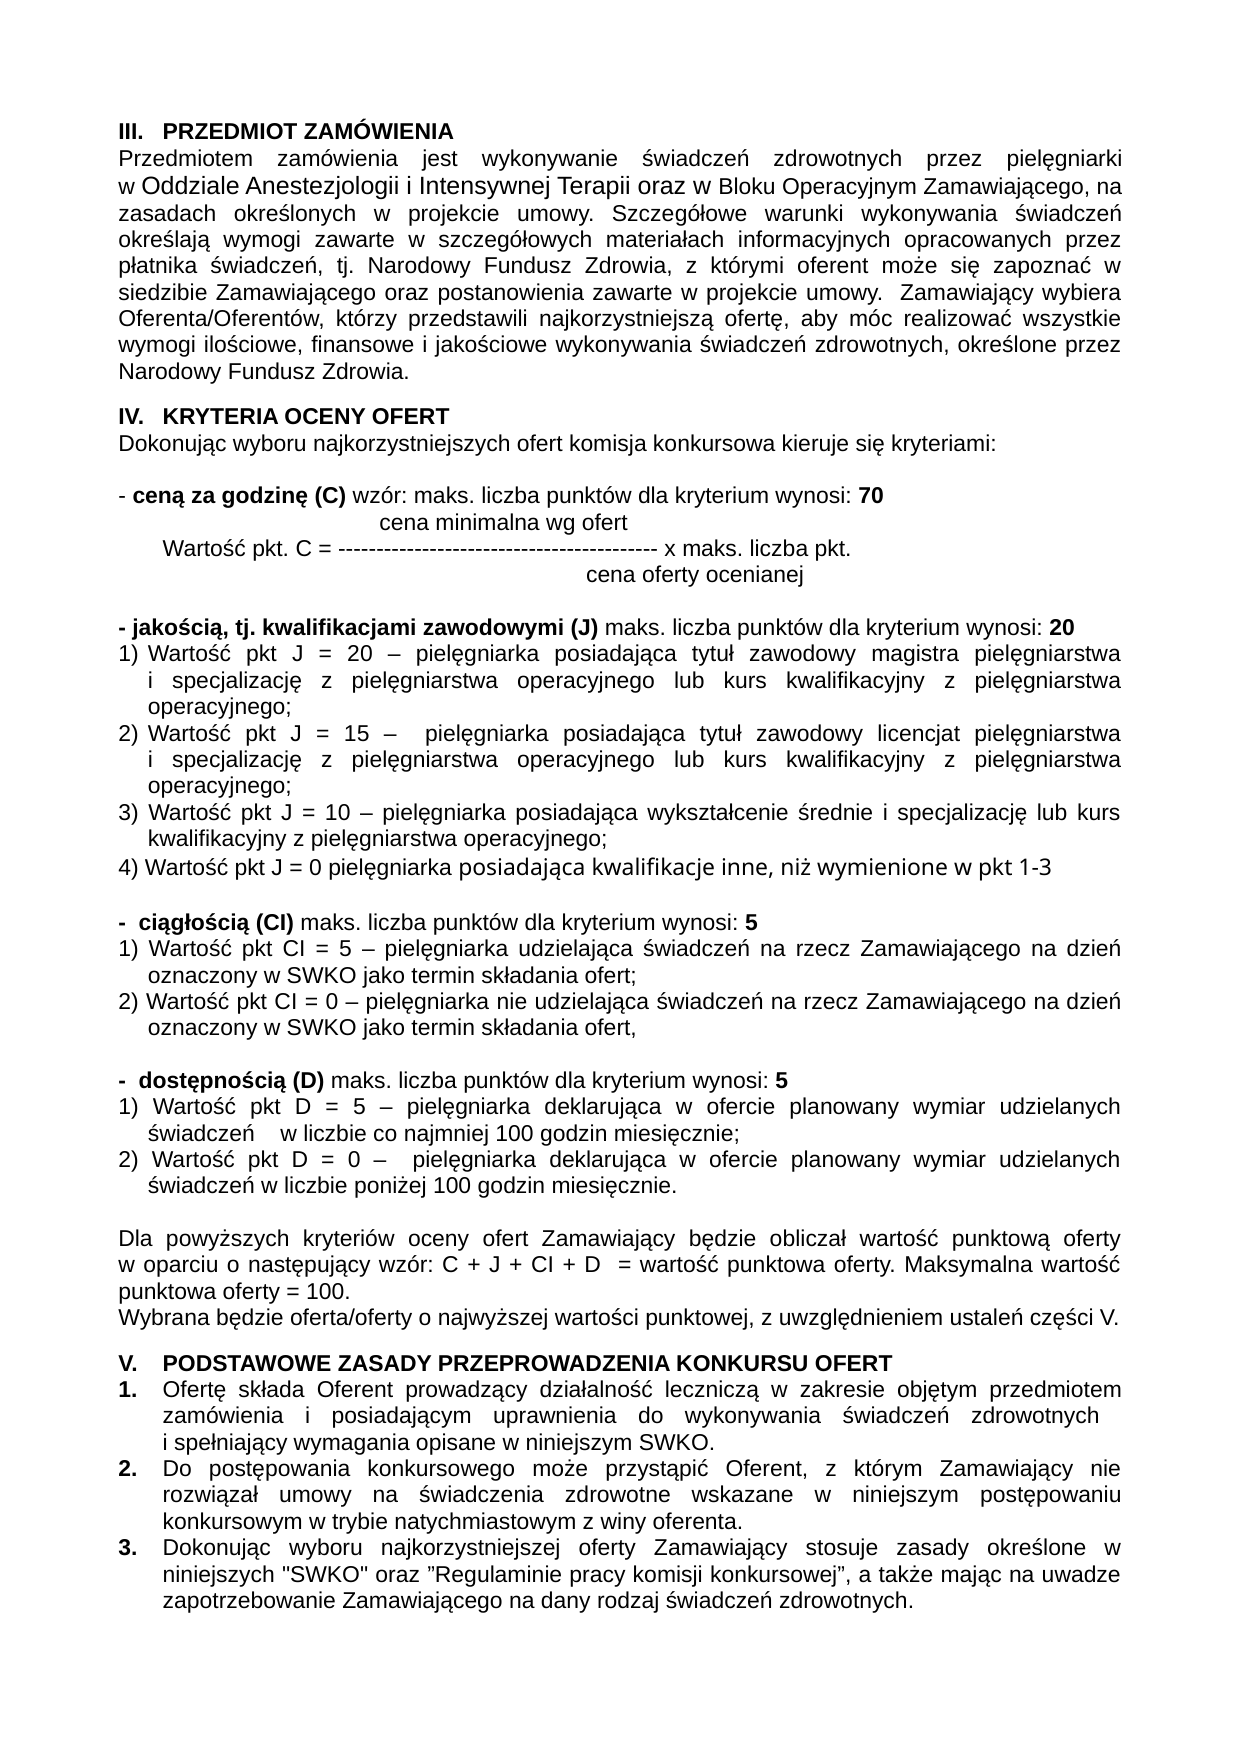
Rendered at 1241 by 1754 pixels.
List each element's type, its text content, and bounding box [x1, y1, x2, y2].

text 1) Wartość pkt CI = 5 – pielęgniarka udzielająca świadczeń na rzecz Zamawiającego na dzień oznaczony w SWKO jako termin składania ofert; [118, 935, 1122, 988]
text cena minimalna wg ofert [267, 509, 1122, 535]
text 3) Wartość pkt J = 10 – pielęgniarka posiadająca wykształcenie średnie i specjalizację lub kurs kwalifikacyjny z pielęgniarstwa operacyjnego; [118, 798, 1122, 851]
text 2) Wartość pkt CI = 0 – pielęgniarka nie udzielająca świadczeń na rzecz Zamawiającego na dzień oznaczony w SWKO jako termin składania ofert, [118, 988, 1122, 1041]
text - dostępnością (D) maks. liczba punktów dla kryterium wynosi: 5 [118, 1067, 1122, 1093]
list Do postępowania konkursowego może przystąpić Oferent, z którym Zamawiający nie rozwiązał umowy na świadczenia zdrowotne wskazane w niniejszym postępowaniu konkursowym w trybie natychmiastowym z winy oferenta. [118, 1455, 1122, 1534]
text 2) Wartość pkt D = 0 – pielęgniarka deklarująca w ofercie planowany wymiar udzielanych świadczeń w liczbie poniżej 100 godzin miesięcznie. [118, 1146, 1122, 1199]
text Wartość pkt. C = ------------------------------------------ x maks. liczba pkt. [162, 535, 1122, 561]
list Ofertę składa Oferent prowadzący działalność leczniczą w zakresie objętym przedmiotem zamówienia i posiadającym uprawnienia do wykonywania świadczeń zdrowotnych i spełniający wymagania opisane w niniejszym SWKO. [118, 1376, 1122, 1455]
text Dokonując wyboru najkorzystniejszych ofert komisja konkursowa kieruje się kryteriami: [118, 429, 1122, 456]
text cena oferty ocenianej [267, 561, 1122, 588]
text - ceną za godzinę (C) wzór: maks. liczba punktów dla kryterium wynosi: 70 [118, 482, 1122, 509]
text 4) Wartość pkt J = 0 pielęgniarka posiadająca kwalifikacje inne, niż wymienione w pkt 1-3 [118, 851, 1122, 882]
list PODSTAWOWE ZASADY PRZEPROWADZENIA KONKURSU OFERT [118, 1350, 1122, 1376]
list KRYTERIA OCENY OFERT [118, 403, 1122, 429]
text 2) Wartość pkt J = 15 – pielęgniarka posiadająca tytuł zawodowy licencjat pielęgniarstwa i specjalizację z pielęgniarstwa operacyjnego lub kurs kwalifikacyjny z pielęgniarstwa operacyjnego; [118, 719, 1122, 798]
text Wybrana będzie oferta/oferty o najwyższej wartości punktowej, z uwzględnieniem ustaleń części V. [118, 1304, 1122, 1331]
text - jakością, tj. kwalifikacjami zawodowymi (J) maks. liczba punktów dla kryterium wynosi: 20 [118, 614, 1122, 640]
text Przedmiotem zamówienia jest wykonywanie świadczeń zdrowotnych przez pielęgniarki w Oddziale Anestezjologii i Intensywnej Terapii oraz w Bloku Operacyjnym Zamawiającego, na zasadach określonych w projekcie umowy. Szczegółowe warunki wykonywania świadczeń określają wymogi zawarte w szczegółowych materiałach informacyjnych opracowanych przez płatnika świadczeń, tj. Narodowy Fundusz Zdrowia, z którymi oferent może się zapoznać w siedzibie Zamawiającego oraz postanowienia zawarte w projekcie umowy. Zamawiający wybiera Oferenta/Oferentów, którzy przedstawili najkorzystniejszą ofertę, aby móc realizować wszystkie wymogi ilościowe, finansowe i jakościowe wykonywania świadczeń zdrowotnych, określone przez Narodowy Fundusz Zdrowia. [118, 144, 1122, 384]
text 1) Wartość pkt J = 20 – pielęgniarka posiadająca tytuł zawodowy magistra pielęgniarstwa i specjalizację z pielęgniarstwa operacyjnego lub kurs kwalifikacyjny z pielęgniarstwa operacyjnego; [118, 640, 1122, 719]
text 1) Wartość pkt D = 5 – pielęgniarka deklarująca w ofercie planowany wymiar udzielanych świadczeń w liczbie co najmniej 100 godzin miesięcznie; [118, 1093, 1122, 1146]
text Dla powyższych kryteriów oceny ofert Zamawiający będzie obliczał wartość punktową oferty w oparciu o następujący wzór: C + J + CI + D = wartość punktowa oferty. Maksymalna wartość punktowa oferty = 100. [118, 1225, 1122, 1304]
text - ciągłością (CI) maks. liczba punktów dla kryterium wynosi: 5 [118, 909, 1122, 935]
list PRZEDMIOT ZAMÓWIENIA [118, 118, 1122, 144]
list Dokonując wyboru najkorzystniejszej oferty Zamawiający stosuje zasady określone w niniejszych "SWKO" oraz ”Regulaminie pracy komisji konkursowej”, a także mając na uwadze zapotrzebowanie Zamawiającego na dany rodzaj świadczeń zdrowotnych. [118, 1534, 1122, 1613]
